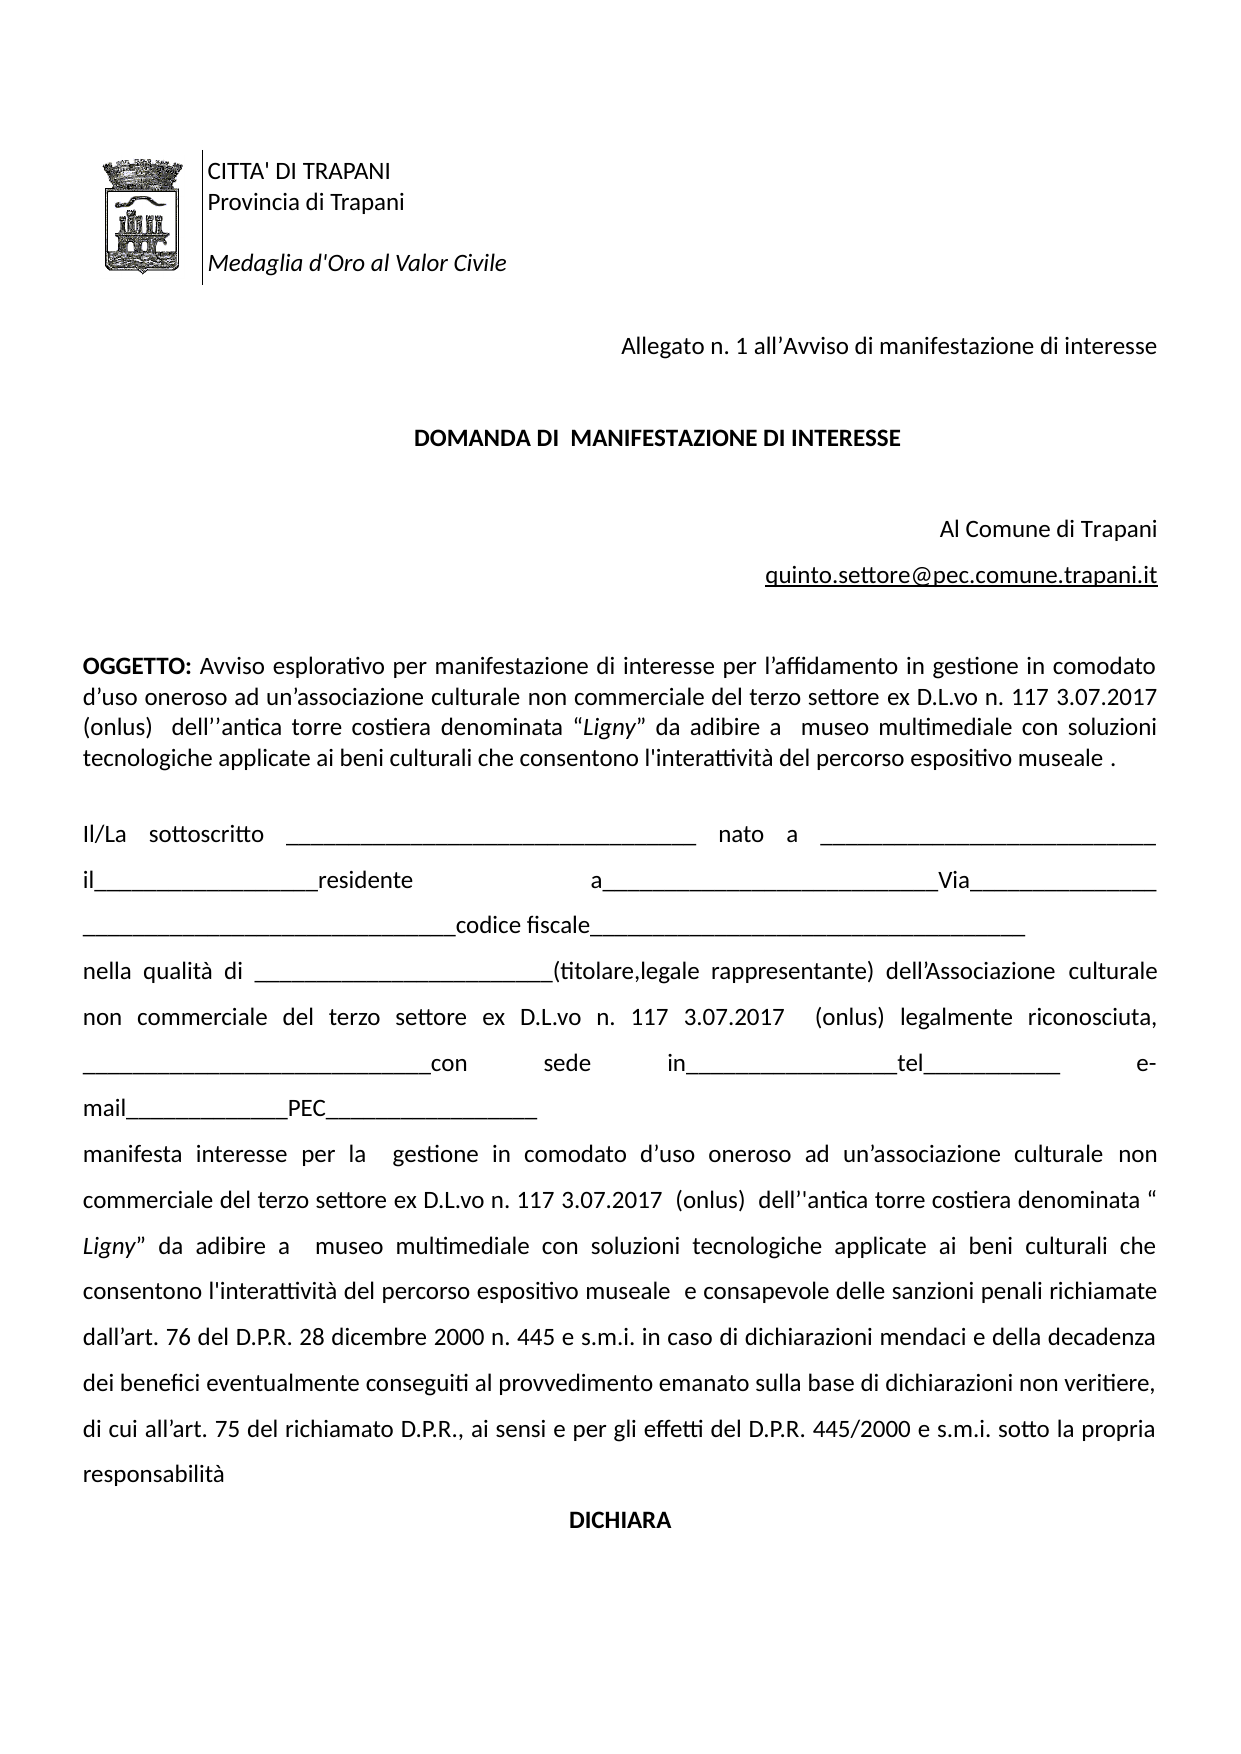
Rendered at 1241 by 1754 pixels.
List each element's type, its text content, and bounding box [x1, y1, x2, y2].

text Allegato n. 1 all’Avviso di manifestazione di interesse [83, 330, 1157, 361]
table_header CITTA' DI TRAPANI Provincia di Trapani Medaglia d'Oro al Valor Civile [203, 150, 1086, 284]
picture [100, 155, 185, 279]
text DOMANDA DI MANIFESTAZIONE DI INTERESSE [158, 422, 1157, 452]
text quinto.settore@pec.comune.trapani.it [158, 559, 1157, 589]
text Al Comune di Trapani [158, 513, 1157, 544]
text DICHIARA [83, 1504, 1157, 1535]
text manifesta interesse per la gestione in comodato d’uso oneroso ad un’associazione culturale non commerciale del terzo settore ex D.L.vo n. 117 3.07.2017 (onlus) dell’'antica torre costiera denominata “ Ligny” da adibire a museo multimediale con soluzioni tecnologiche applicate ai beni culturali che consentono l'interattività del percorso espositivo museale e consapevole delle sanzioni penali richiamate dall’art. 76 del D.P.R. 28 dicembre 2000 n. 445 e s.m.i. in caso di dichiarazioni mendaci e della decadenza dei benefici eventualmente conseguiti al provvedimento emanato sulla base di dichiarazioni non veritiere, di cui all’art. 75 del richiamato D.P.R., ai sensi e per gli effetti del D.P.R. 445/2000 e s.m.i. sotto la propria responsabilità [83, 1138, 1157, 1489]
table_header [84, 150, 202, 284]
text OGGETTO: Avviso esplorativo per manifestazione di interesse per l’affidamento in gestione in comodato d’uso oneroso ad un’associazione culturale non commerciale del terzo settore ex D.L.vo n. 117 3.07.2017 (onlus) dell’’antica torre costiera denominata “Ligny” da adibire a museo multimediale con soluzioni tecnologiche applicate ai beni culturali che consentono l'interattività del percorso espositivo museale . [83, 650, 1157, 772]
text Il/La sottoscritto _________________________________ nato a ___________________________ il__________________residente a___________________________Via_______________ ______________________________codice fiscale___________________________________ [83, 818, 1157, 940]
text nella qualità di ________________________(titolare,legale rappresentante) dell’Associazione culturale non commerciale del terzo settore ex D.L.vo n. 117 3.07.2017 (onlus) legalmente riconosciuta, ____________________________con sede in_________________tel___________ e-mail_____________PEC_________________ [83, 955, 1157, 1123]
